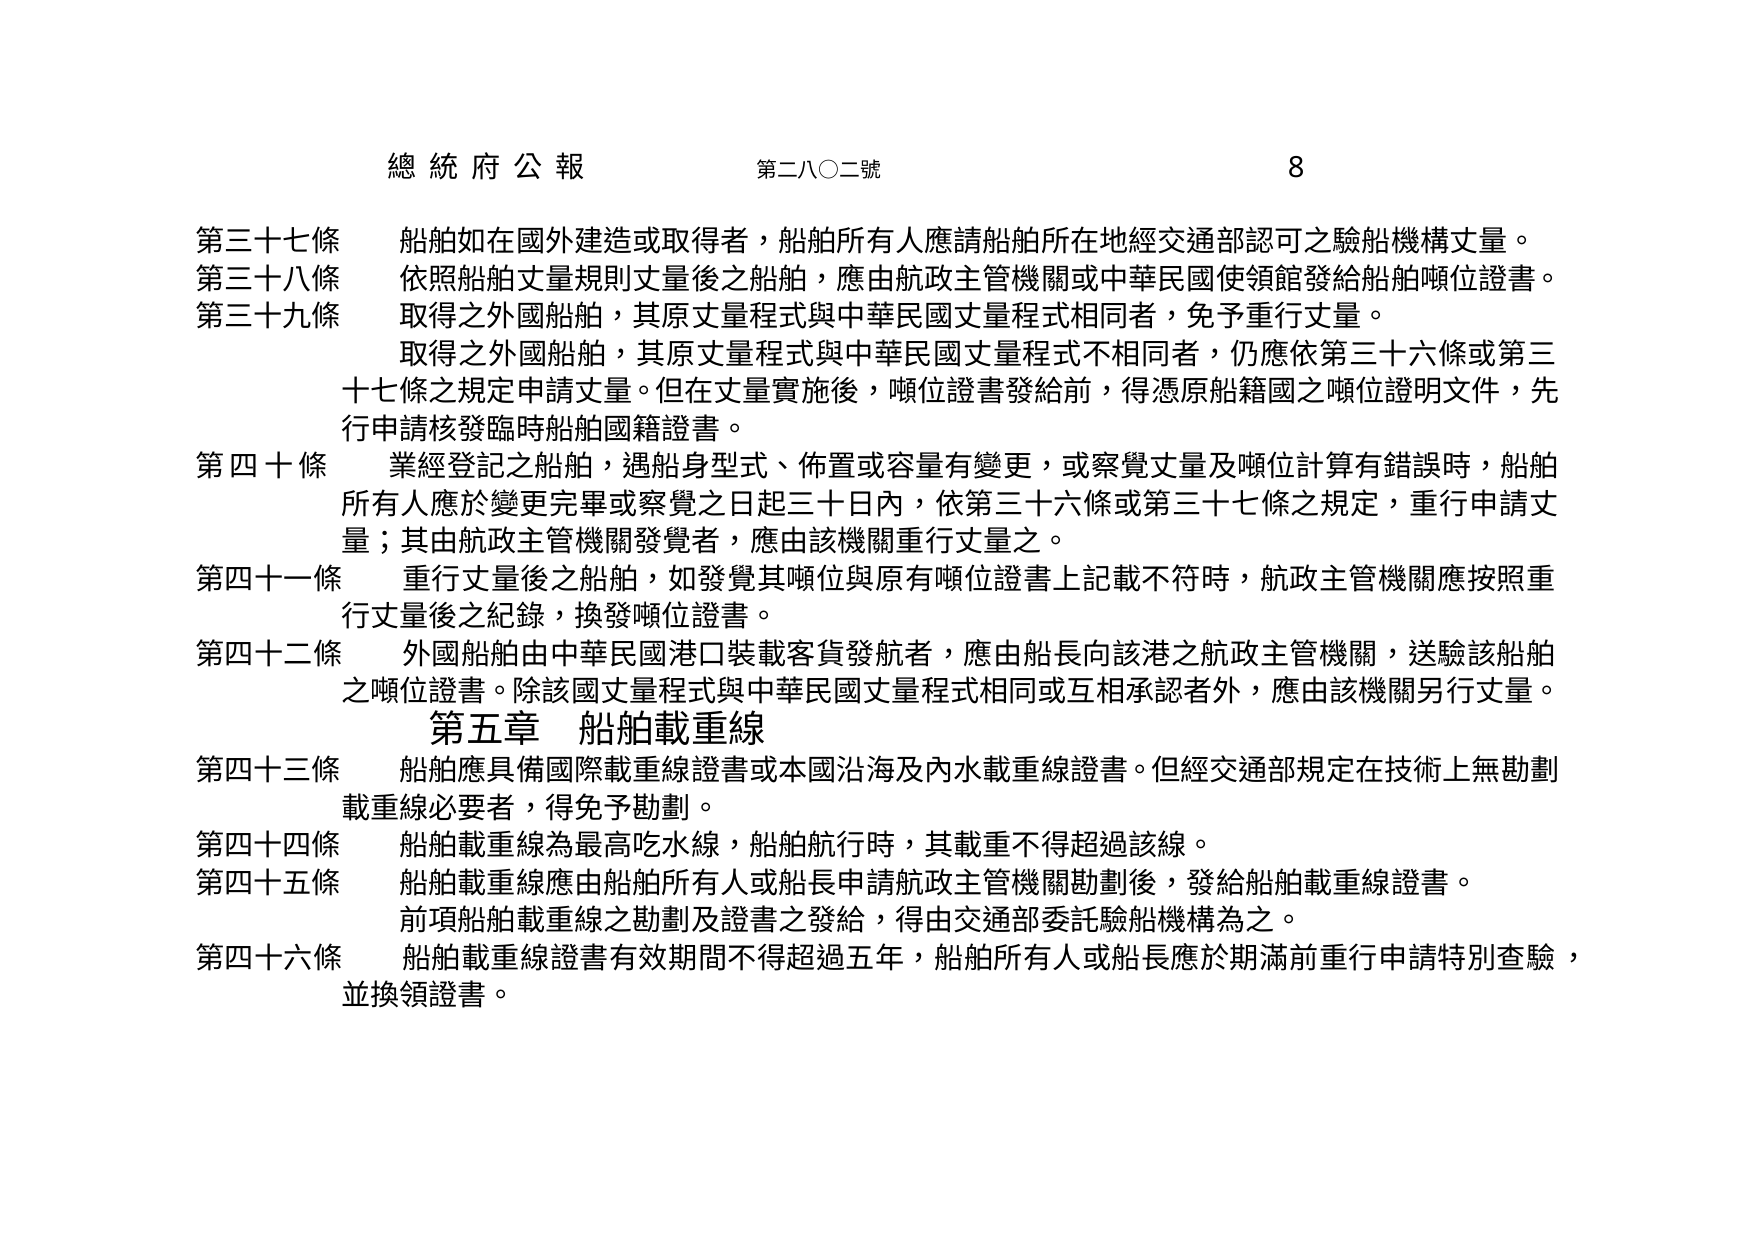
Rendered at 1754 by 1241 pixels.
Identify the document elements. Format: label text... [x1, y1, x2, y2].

text 第四十條 業經登記之船舶，遇船身型式、佈置或容量有變更，或察覺丈量及噸位計算有錯誤時，船舶所有人應於變更完畢或察覺之日起三十日內，依第三十六條或第三十七條之規定，重行申請丈量；其由航政主管機關發覺者，應由該機關重行丈量之。 [195, 447, 1559, 559]
text 第四十二條 外國船舶由中華民國港口裝載客貨發航者，應由船長向該港之航政主管機關，送驗該船舶之噸位證書。除該國丈量程式與中華民國丈量程式相同或互相承認者外，應由該機關另行丈量。 [195, 634, 1559, 709]
text 第四十一條 重行丈量後之船舶，如發覺其噸位與原有噸位證書上記載不符時，航政主管機關應按照重行丈量後之紀錄，換發噸位證書。 [195, 559, 1559, 634]
text 第三十八條 依照船舶丈量規則丈量後之船舶，應由航政主管機關或中華民國使領館發給船舶噸位證書。 [195, 259, 1559, 297]
text 第四十四條 船舶載重線為最高吃水線，船舶航行時，其載重不得超過該線。 [195, 826, 1559, 863]
text 第四十三條 船舶應具備國際載重線證書或本國沿海及內水載重線證書。但經交通部規定在技術上無勘劃載重線必要者，得免予勘劃。 [195, 751, 1559, 826]
text 第三十七條 船舶如在國外建造或取得者，船舶所有人應請船舶所在地經交通部認可之驗船機構丈量。 [195, 222, 1559, 259]
text 前項船舶載重線之勘劃及證書之發給，得由交通部委託驗船機構為之。 [341, 901, 1559, 938]
text 第四十五條 船舶載重線應由船舶所有人或船長申請航政主管機關勘劃後，發給船舶載重線證書。 [195, 863, 1559, 901]
text 取得之外國船舶，其原丈量程式與中華民國丈量程式不相同者，仍應依第三十六條或第三十七條之規定申請丈量。但在丈量實施後，噸位證書發給前，得憑原船籍國之噸位證明文件，先行申請核發臨時船舶國籍證書。 [341, 334, 1559, 447]
text 第四十六條 船舶載重線證書有效期間不得超過五年，船舶所有人或船長應於期滿前重行申請特別查驗，並換領證書。 [195, 938, 1559, 1013]
text 第三十九條 取得之外國船舶，其原丈量程式與中華民國丈量程式相同者，免予重行丈量。 [195, 297, 1559, 334]
text 第五章 船舶載重線 [428, 709, 1559, 751]
